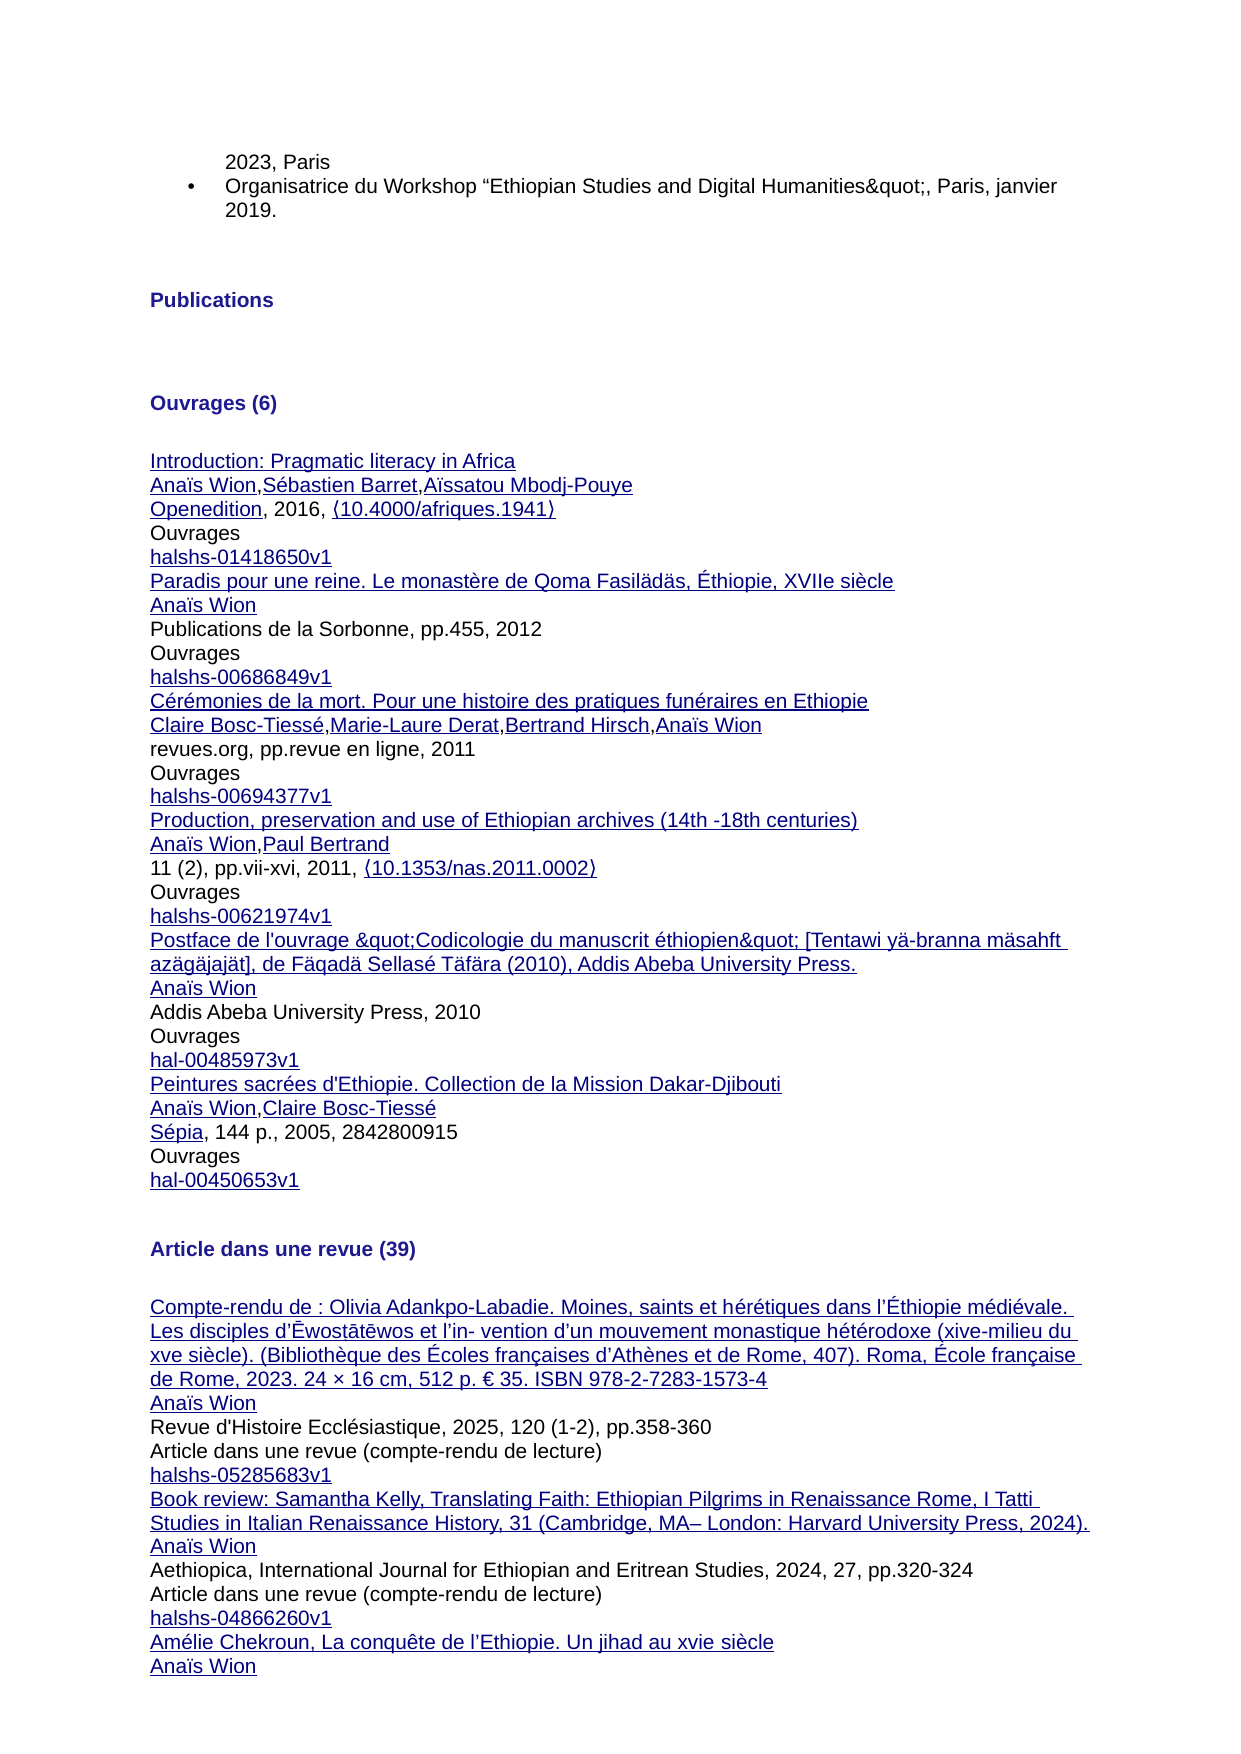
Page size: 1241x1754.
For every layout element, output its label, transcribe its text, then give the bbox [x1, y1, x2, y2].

subtitle Publications [150, 287, 1090, 311]
table_cell Paradis pour une reine. Le monastère de Qoma Fasilädäs, Éthiopie, XVIIe siècle Anaïs Wion Publications de la Sorbonne, pp.455, 2012 Ouvrages halshs-00686849v1 [150, 569, 1090, 688]
table_cell Peintures sacrées d'Ethiopie. Collection de la Mission Dakar-Djibouti Anaïs Wion,Claire Bosc-Tiessé Sépia, 144 p., 2005, 2842800915 Ouvrages hal-00450653v1 [150, 1072, 1090, 1192]
table_cell Amélie Chekroun, La conquête de l’Ethiopie. Un jihad au xvie siècle Anaïs Wion [150, 1630, 1090, 1678]
subtitle Ouvrages (6) [150, 391, 1090, 414]
table_cell Production, preservation and use of Ethiopian archives (14th -18th centuries) Anaïs Wion,Paul Bertrand 11 (2), pp.vii-xvi, 2011, ⟨10.1353/nas.2011.0002⟩ Ouvrages halshs-00621974v1 [150, 808, 1090, 928]
list 2023, Paris [187, 150, 1090, 174]
table_header Compte-rendu de : Olivia Adankpo-Labadie. Moines, saints et hérétiques dans l’Éthiopie médiévale. Les disciples d’Ēwosṭātēwos et l’in- vention d’un mouvement monastique hétérodoxe (xive-milieu du xve siècle). (Bibliothèque des Écoles françaises d’Athènes et de Rome, 407). Roma, École française de Rome, 2023. 24 × 16 cm, 512 p. € 35. ISBN 978-2-7283-1573-4 Anaïs Wion Revue d'Histoire Ecclésiastique, 2025, 120 (1-2), pp.358-360 Article dans une revue (compte-rendu de lecture) halshs-05285683v1 [150, 1295, 1090, 1486]
table_cell Postface de l'ouvrage &quot;Codicologie du manuscrit éthiopien&quot; [Tentawi yä-branna mäsahft azägäjajät], de Fäqadä Sellasé Täfära (2010), Addis Abeba University Press. Anaïs Wion Addis Abeba University Press, 2010 Ouvrages hal-00485973v1 [150, 928, 1090, 1072]
table_cell Anaïs Wion Aethiopica, International Journal for Ethiopian and Eritrean Studies, 2024, 27, pp.320-324 Article dans une revue (compte-rendu de lecture) halshs-04866260v1 [150, 1532, 1090, 1630]
subtitle Article dans une revue (39) [150, 1236, 1090, 1260]
table_cell Book review: Samantha Kelly, Translating Faith: Ethiopian Pilgrims in Renaissance Rome, I Tatti Studies in Italian Renaissance History, 31 (Cambridge, MA– London: Harvard University Press, 2024). [150, 1486, 1090, 1531]
table_header Introduction: Pragmatic literacy in Africa Anaïs Wion,Sébastien Barret,Aïssatou Mbodj-Pouye Openedition, 2016, ⟨10.4000/afriques.1941⟩ Ouvrages halshs-01418650v1 [150, 449, 1090, 569]
list Organisatrice du Workshop “Ethiopian Studies and Digital Humanities&quot;, Paris, janvier 2019. [187, 174, 1090, 222]
table_cell Cérémonies de la mort. Pour une histoire des pratiques funéraires en Ethiopie Claire Bosc-Tiessé,Marie-Laure Derat,Bertrand Hirsch,Anaïs Wion revues.org, pp.revue en ligne, 2011 Ouvrages halshs-00694377v1 [150, 689, 1090, 808]
